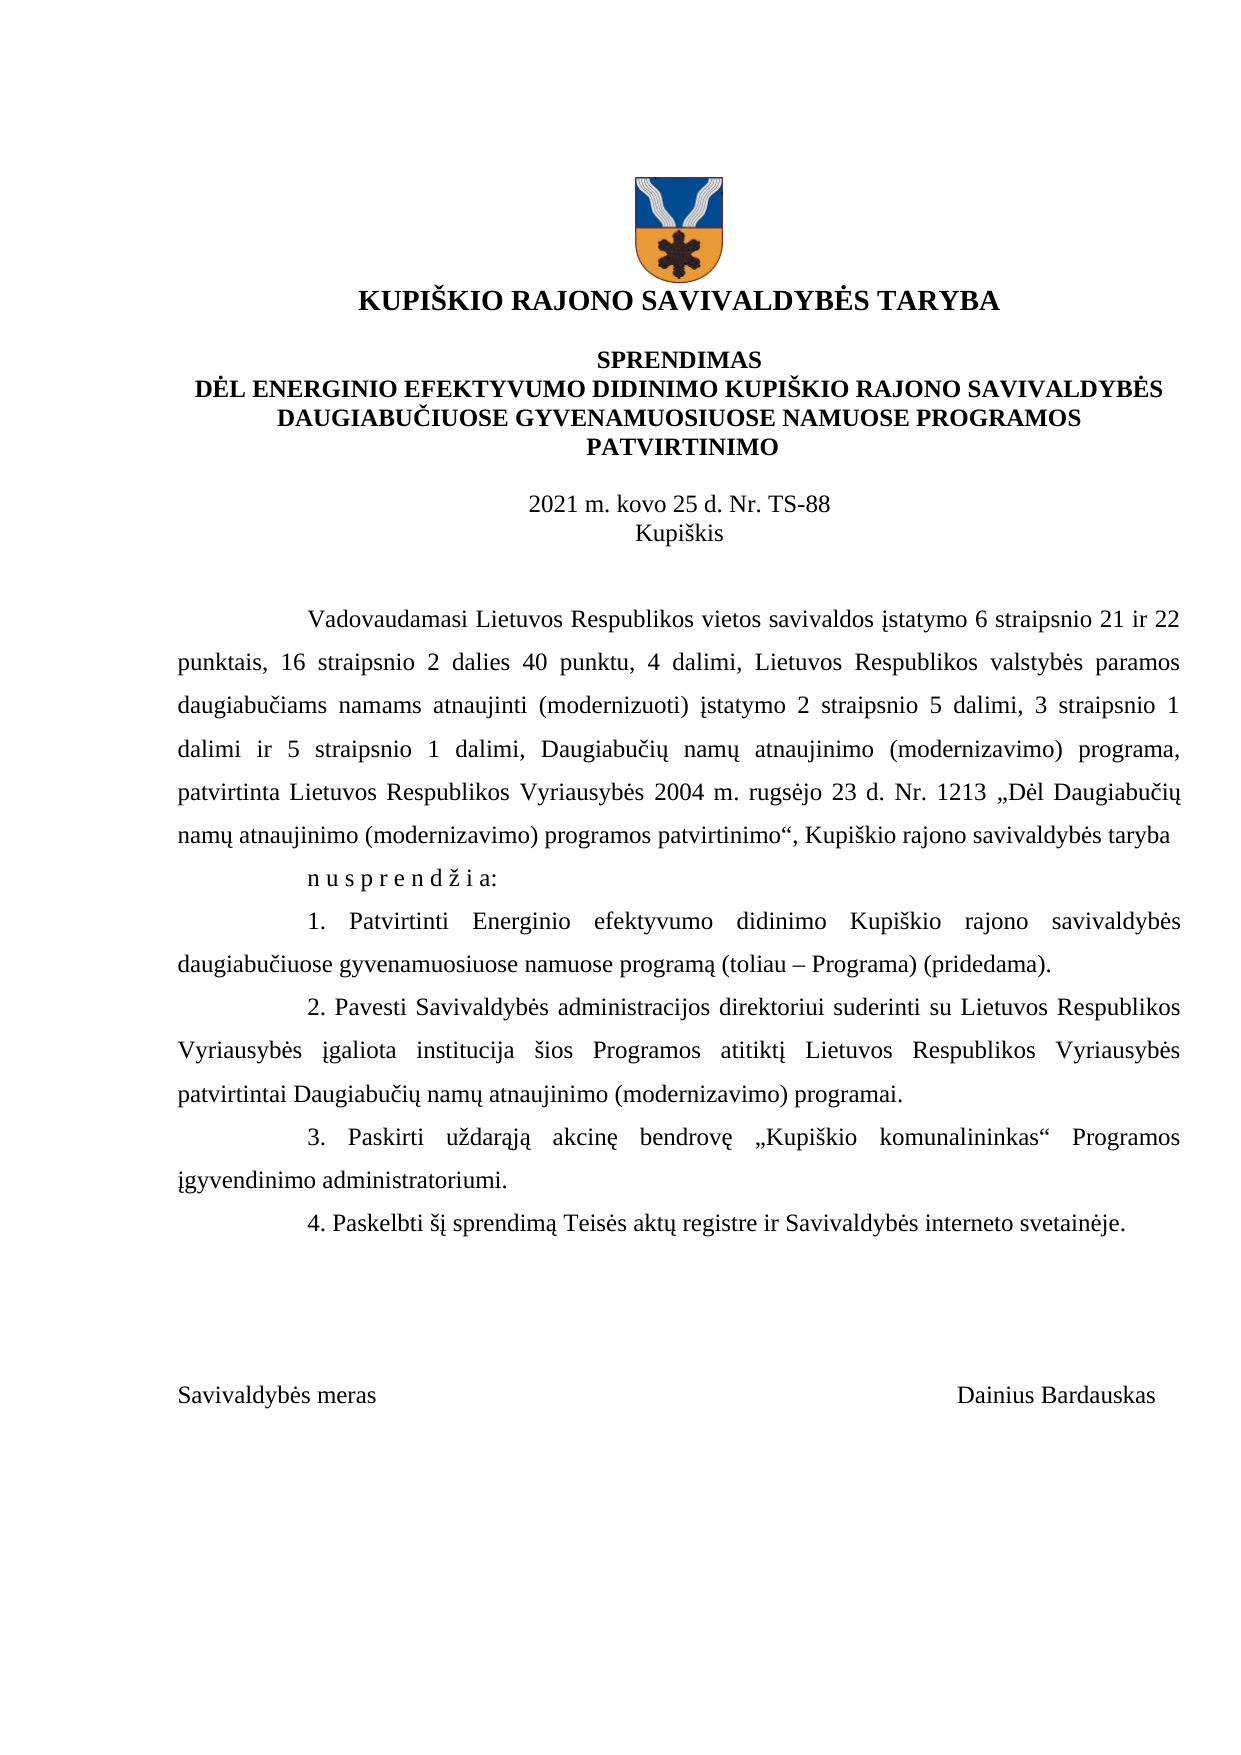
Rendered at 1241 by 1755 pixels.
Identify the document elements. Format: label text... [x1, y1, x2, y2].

text 4. Paskelbti šį sprendimą Teisės aktų registre ir Savivaldybės interneto svetainėje. [177, 1208, 1181, 1237]
text PATVIRTINIMO [177, 432, 1181, 461]
text Kupiškis [177, 518, 1181, 547]
text SPRENDIMAS [177, 346, 1181, 374]
text DĖL ENERGINIO EFEKTYVUMO DIDINIMO KUPIŠKIO RAJONO SAVIVALDYBĖS DAUGIABUČIUOSE GYVENAMUOSIUOSE NAMUOSE PROGRAMOS [177, 374, 1181, 432]
text 3. Paskirti uždarąją akcinę bendrovę „Kupiškio komunalininkas“ Programos įgyvendinimo administratoriumi. [177, 1122, 1181, 1194]
text Vadovaudamasi Lietuvos Respublikos vietos savivaldos įstatymo 6 straipsnio 21 ir 22 punktais, 16 straipsnio 2 dalies 40 punktu, 4 dalimi, Lietuvos Respublikos valstybės paramos daugiabučiams namams atnaujinti (modernizuoti) įstatymo 2 straipsnio 5 dalimi, 3 straipsnio 1 dalimi ir 5 straipsnio 1 dalimi, Daugiabučių namų atnaujinimo (modernizavimo) programa, patvirtinta Lietuvos Respublikos Vyriausybės 2004 m. rugsėjo 23 d. Nr. 1213 „Dėl Daugiabučių namų atnaujinimo (modernizavimo) programos patvirtinimo“, Kupiškio rajono savivaldybės taryba [177, 604, 1181, 849]
text 2021 m. kovo 25 d. Nr. TS-88 [177, 489, 1181, 518]
text 2. Pavesti Savivaldybės administracijos direktoriui suderinti su Lietuvos Respublikos Vyriausybės įgaliota institucija šios Programos atitiktį Lietuvos Respublikos Vyriausybės patvirtintai Daugiabučių namų atnaujinimo (modernizavimo) programai. [177, 992, 1181, 1107]
text n u s p r e n d ž i a: [177, 863, 1181, 892]
text Savivaldybės meras Dainius Bardauskas [177, 1381, 1181, 1409]
text KUPIŠKIO RAJONO SAVIVALDYBĖS TARYBA [177, 283, 1181, 317]
text 1. Patvirtinti Energinio efektyvumo didinimo Kupiškio rajono savivaldybės daugiabučiuose gyvenamuosiuose namuose programą (toliau – Programa) (pridedama). [177, 906, 1181, 978]
